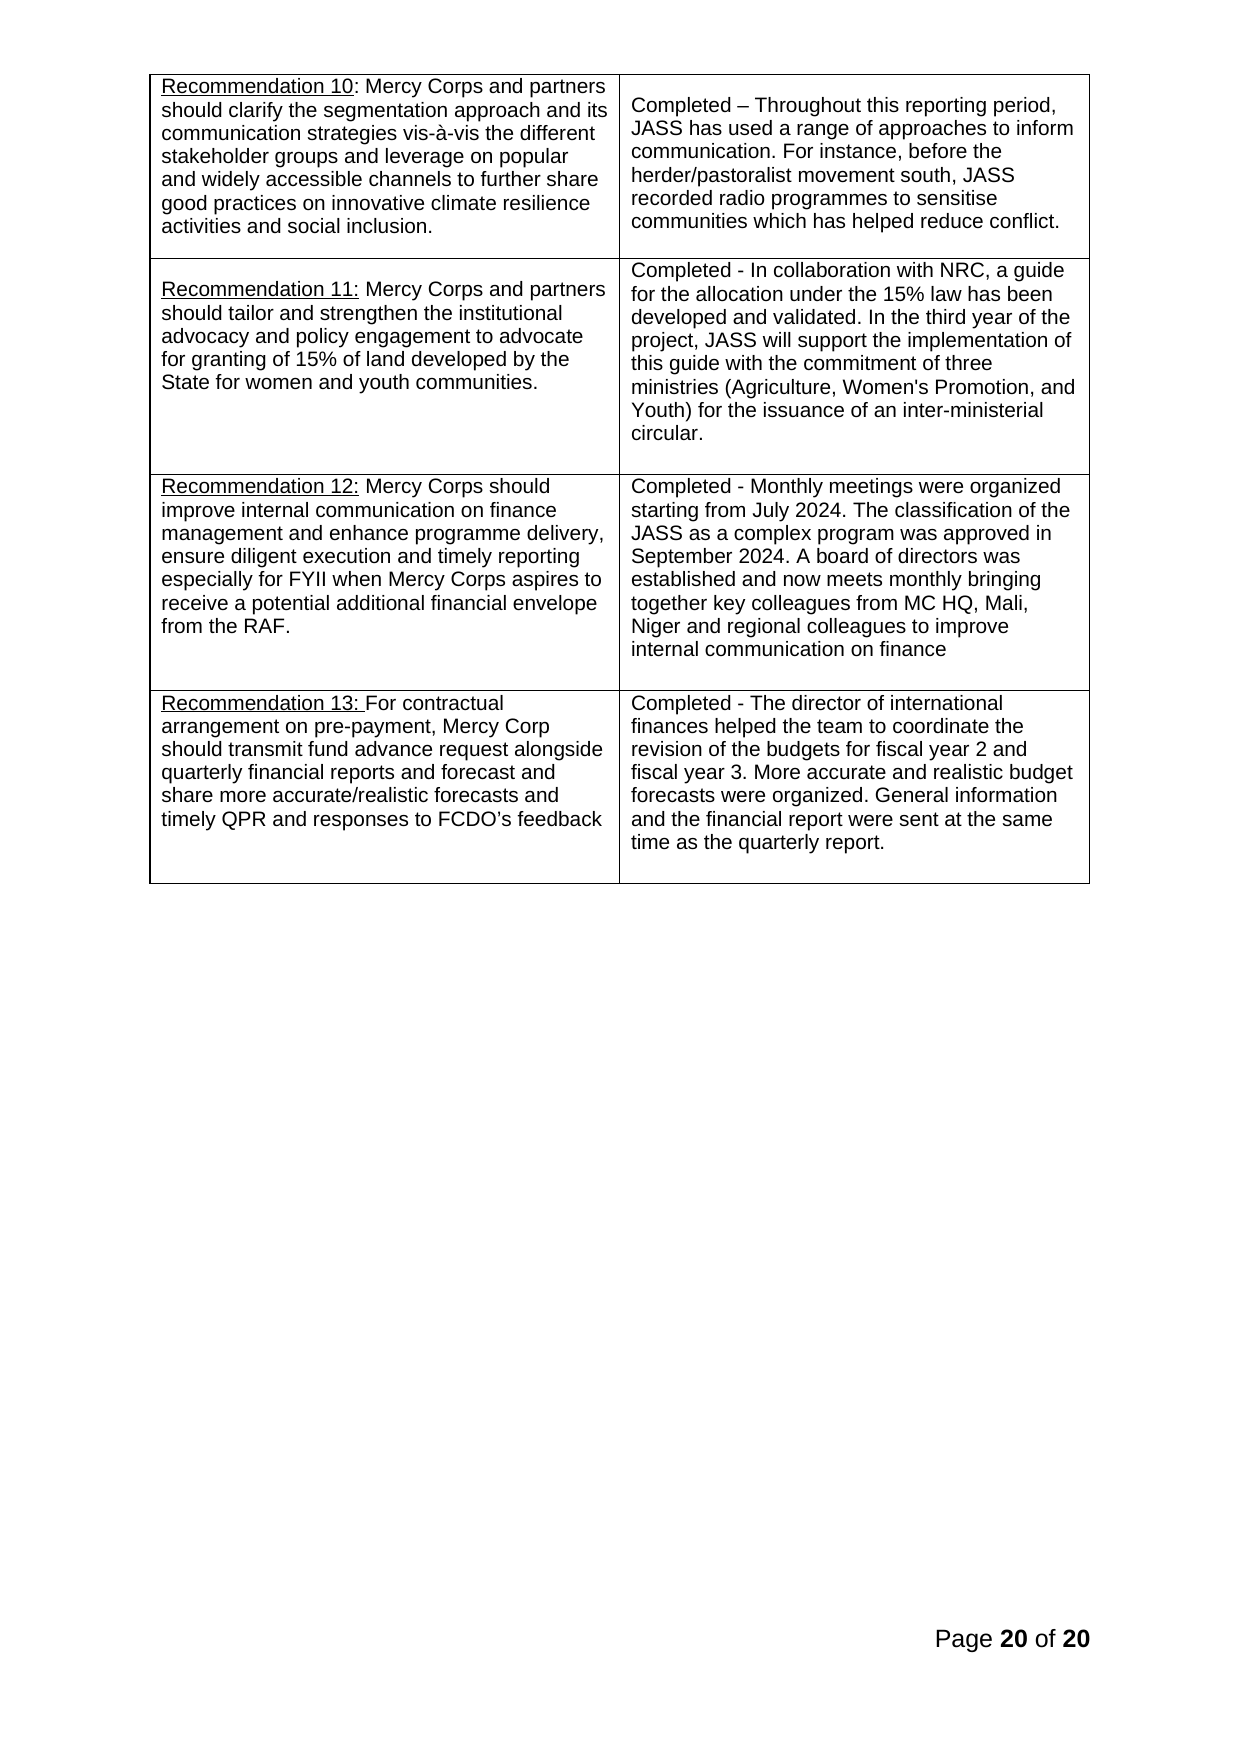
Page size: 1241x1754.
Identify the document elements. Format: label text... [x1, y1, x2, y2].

table_cell Recommendation 12: Mercy Corps should improve internal communication on finance management and enhance programme delivery, ensure diligent execution and timely reporting especially for FYII when Mercy Corps aspires to receive a potential additional financial envelope from the RAF. [151, 475, 619, 690]
table_cell Recommendation 13: For contractual arrangement on pre-payment, Mercy Corp should transmit fund advance request alongside quarterly financial reports and forecast and share more accurate/realistic forecasts and timely QPR and responses to FCDO’s feedback [151, 691, 619, 883]
table_cell Completed - The director of international finances helped the team to coordinate the revision of the budgets for fiscal year 2 and fiscal year 3. More accurate and realistic budget forecasts were organized. General information and the financial report were sent at the same time as the quarterly report. [620, 691, 1089, 883]
table_cell Recommendation 11: Mercy Corps and partners should tailor and strengthen the institutional advocacy and policy engagement to advocate for granting of 15% of land developed by the State for women and youth communities. [151, 259, 619, 474]
table_cell Completed - In collaboration with NRC, a guide for the allocation under the 15% law has been developed and validated. In the third year of the project, JASS will support the implementation of this guide with the commitment of three ministries (Agriculture, Women's Promotion, and Youth) for the issuance of an inter-ministerial circular. [620, 259, 1089, 474]
table_cell Completed - Monthly meetings were organized starting from July 2024. The classification of the JASS as a complex program was approved in September 2024. A board of directors was established and now meets monthly bringing together key colleagues from MC HQ, Mali, Niger and regional colleagues to improve internal communication on finance [620, 475, 1089, 690]
table_cell Recommendation 10: Mercy Corps and partners should clarify the segmentation approach and its communication strategies vis-à-vis the different stakeholder groups and leverage on popular and widely accessible channels to further share good practices on innovative climate resilience activities and social inclusion. [151, 75, 619, 258]
table_cell Completed – Throughout this reporting period, JASS has used a range of approaches to inform communication. For instance, before the herder/pastoralist movement south, JASS recorded radio programmes to sensitise communities which has helped reduce conflict. [620, 75, 1089, 258]
